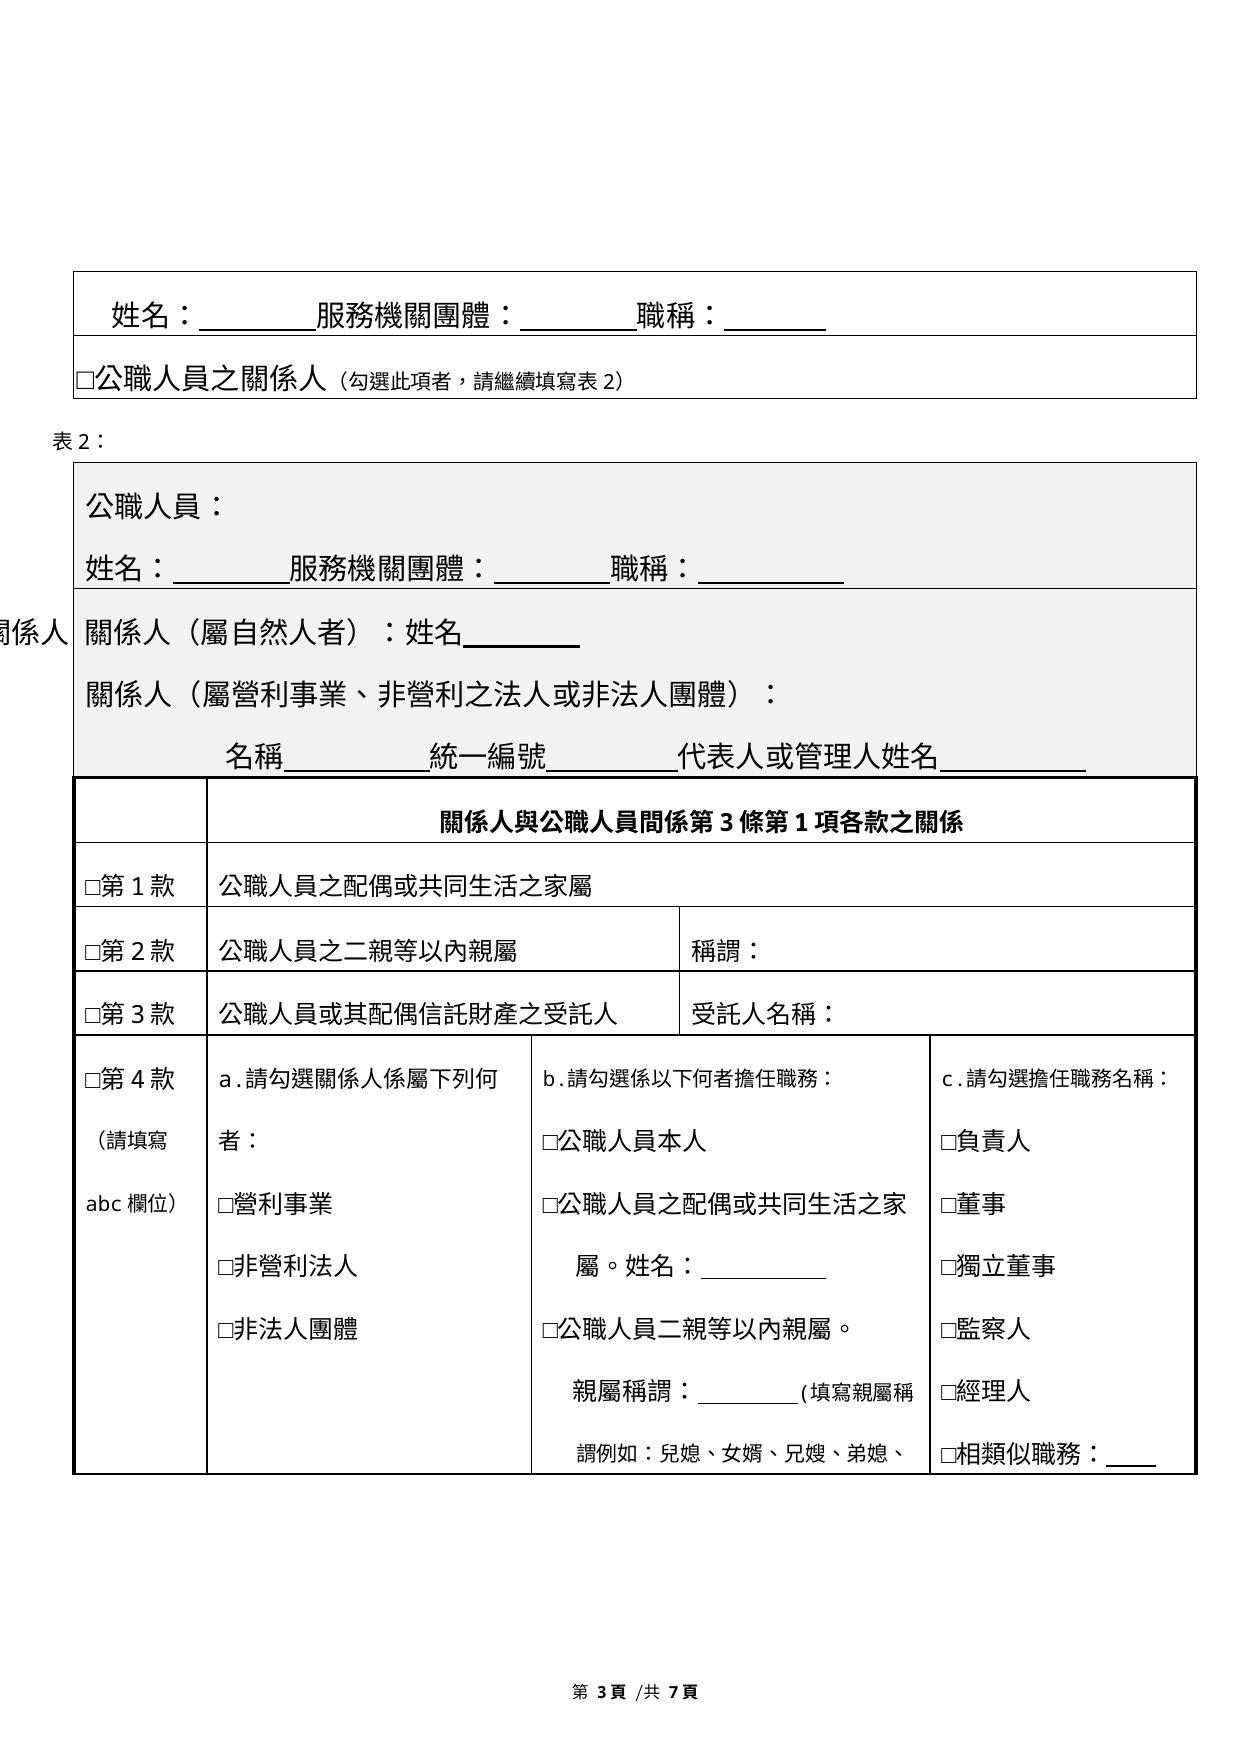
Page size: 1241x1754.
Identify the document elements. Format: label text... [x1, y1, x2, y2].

table_cell □第1款 [76, 843, 206, 906]
table_cell □公職人員之關係人（勾選此項者，請繼續填寫表2） [74, 336, 1196, 398]
table_cell □第3款 [76, 972, 206, 1034]
table_cell a.請勾選關係人係屬下列何者： □營利事業 □非營利法人 □非法人團體 [208, 1036, 531, 1473]
table_cell 公職人員之二親等以內親屬 [208, 907, 679, 970]
table_cell 稱謂： [680, 907, 1194, 970]
table_cell □第4款 （請填寫abc欄位） [76, 1036, 206, 1473]
table_header 公職人員： 姓名： 服務機關團體： 職稱： [74, 463, 1196, 588]
table_cell 關係人 關係人（屬自然人者）：姓名 關係人（屬營利事業、非營利之法人或非法人團體）： 名稱 統一編號 代表人或管理人姓名 [74, 589, 1196, 776]
table_cell [76, 779, 206, 842]
table_cell 公職人員之配偶或共同生活之家屬 [208, 843, 1194, 906]
table_cell 受託人名稱： [680, 972, 1194, 1034]
table_cell 關係人與公職人員間係第3條第1項各款之關係 [208, 779, 1194, 842]
table_cell □第2款 [76, 907, 206, 970]
table_cell 姓名： 服務機關團體： 職稱： [74, 272, 1196, 334]
table_cell c.請勾選擔任職務名稱： □負責人 □董事 □獨立董事 □監察人 □經理人 □相類似職務： [931, 1036, 1194, 1473]
text 表2： [15, 399, 1152, 462]
table_cell 公職人員或其配偶信託財產之受託人 [208, 972, 679, 1034]
table_cell b.請勾選係以下何者擔任職務： □公職人員本人 □公職人員之配偶或共同生活之家屬。姓名： □公職人員二親等以內親屬。 親屬稱謂： (填寫親屬稱謂例如：兒媳、女婿、兄嫂、弟媳、 [532, 1036, 929, 1473]
